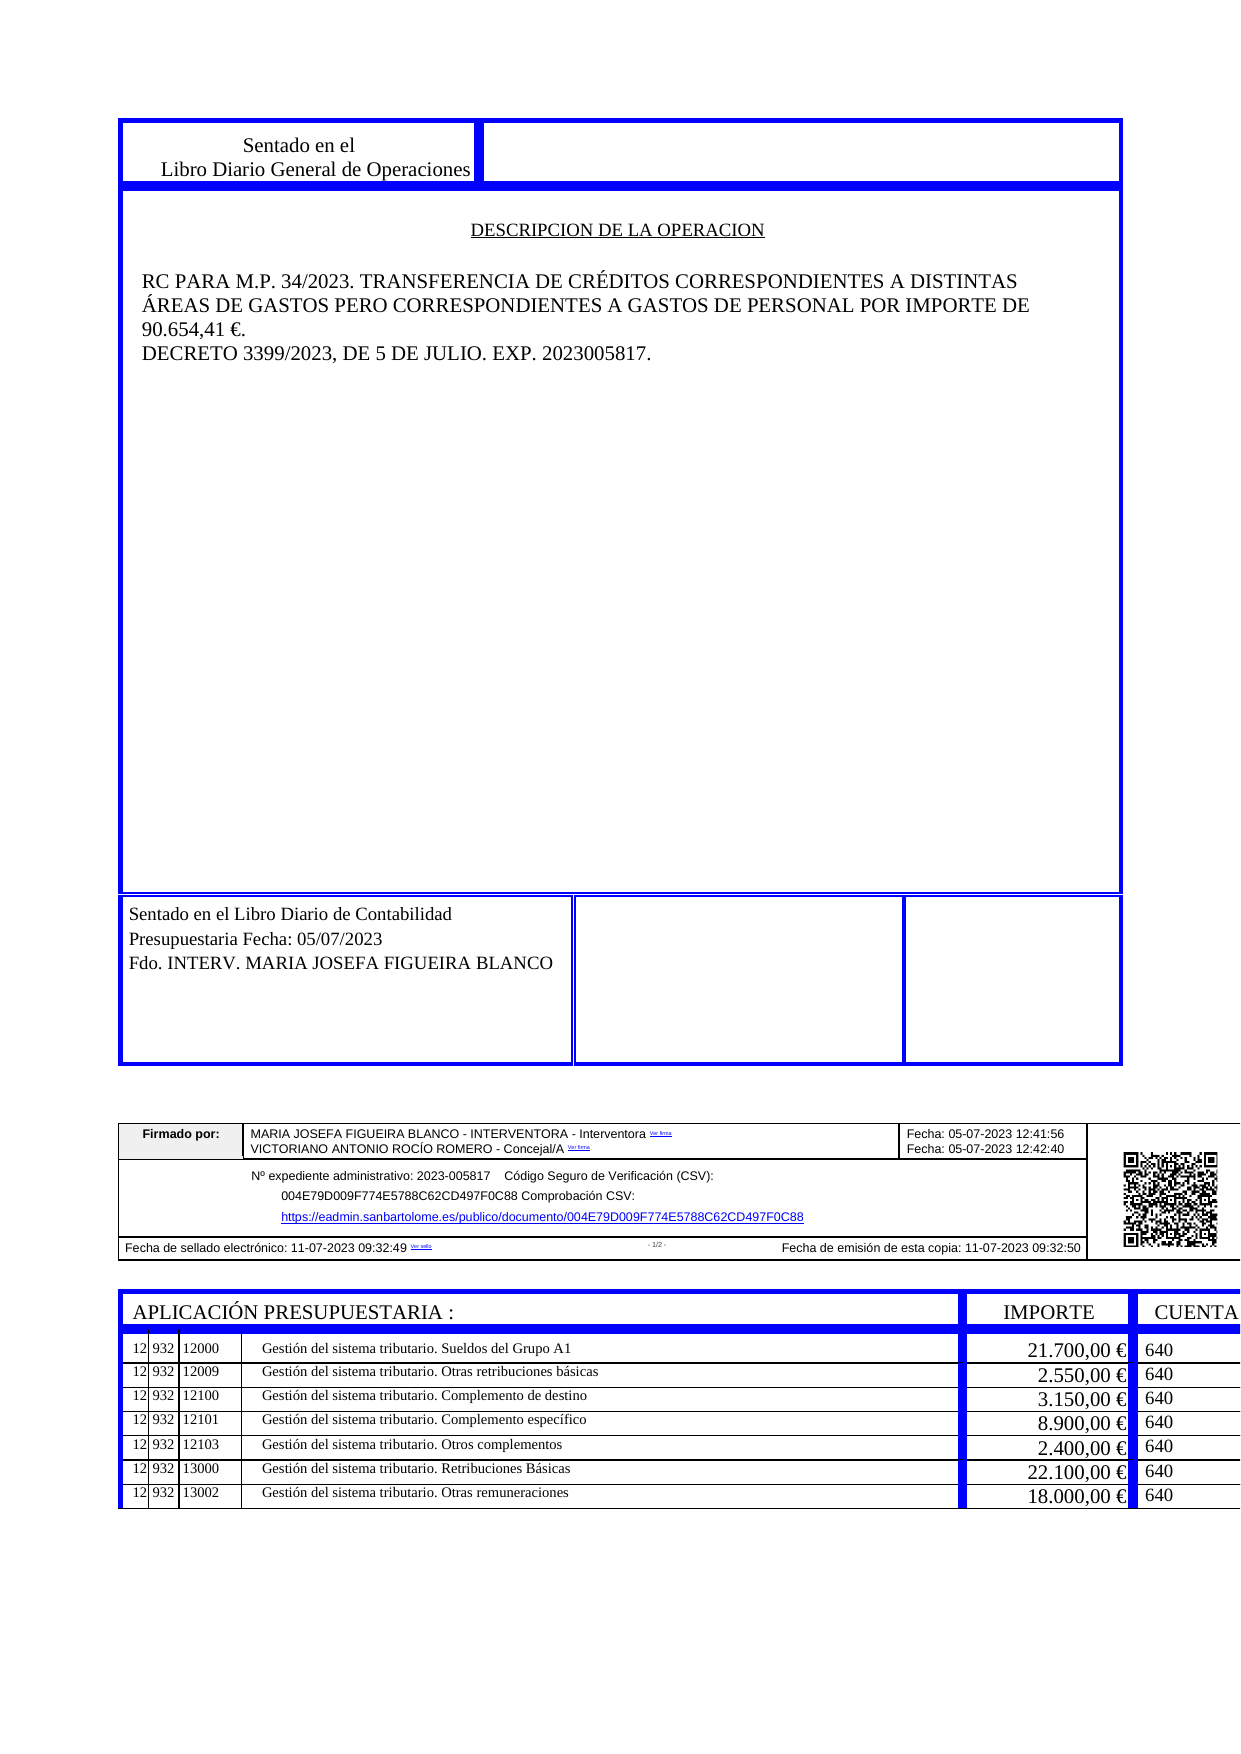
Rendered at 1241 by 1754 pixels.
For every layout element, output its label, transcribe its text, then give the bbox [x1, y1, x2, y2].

table_cell 932 [149, 1388, 178, 1411]
table_cell Gestión del sistema tributario. Otras remuneraciones [242, 1485, 958, 1508]
table_cell 12101 [180, 1412, 241, 1435]
table_cell Nº expediente administrativo: 2023-005817 Código Seguro de Verificación (CSV): 004E79D009F774E5788C62CD497F0C88 Comprobación CSV: https://eadmin.sanbartolome.es/publico/documento/004E79D009F774E5788C62CD497F0C88 [119, 1160, 1086, 1236]
table_cell Sentado en el Libro Diario General de Operaciones [123, 123, 474, 181]
table_cell 12009 [180, 1364, 241, 1387]
table_cell 12 [123, 1364, 148, 1387]
table_cell 12 [123, 1436, 148, 1459]
table_header [1088, 1124, 1240, 1259]
table_cell 2.400,00 € [967, 1436, 1128, 1459]
table_cell 12 [123, 1461, 148, 1484]
table_cell 932 [149, 1334, 178, 1362]
table_cell 640 [1138, 1412, 1240, 1435]
table_cell 12 [123, 1388, 148, 1411]
table_cell Gestión del sistema tributario. Complemento de destino [242, 1388, 958, 1411]
table_cell Gestión del sistema tributario. Otras retribuciones básicas [242, 1364, 958, 1387]
table_cell 932 [149, 1364, 178, 1387]
table_cell [484, 123, 1119, 181]
table_cell 12 [123, 1485, 148, 1508]
table_cell 12103 [180, 1436, 241, 1459]
table_cell Fecha de sellado electrónico: 11-07-2023 09:32:49 Ver sello - 1/2 - Fecha de emisión de esta copia: 11-07-2023 09:32:50 [119, 1238, 1086, 1259]
table_cell [906, 897, 1119, 1062]
table_cell 13002 [180, 1485, 241, 1508]
table_cell DESCRIPCION DE LA OPERACION RC PARA M.P. 34/2023. TRANSFERENCIA DE CRÉDITOS CORRESPONDIENTES A DISTINTAS ÁREAS DE GASTOS PERO CORRESPONDIENTES A GASTOS DE PERSONAL POR IMPORTE DE 90.654,41 €. DECRETO 3399/2023, DE 5 DE JULIO. EXP. 2023005817. [123, 191, 1119, 892]
table_cell Gestión del sistema tributario. Sueldos del Grupo A1 [242, 1334, 958, 1362]
table_cell 932 [149, 1485, 178, 1508]
table_cell 2.550,00 € [967, 1364, 1128, 1387]
table_cell 12 [123, 1334, 148, 1362]
table_cell 13000 [180, 1461, 241, 1484]
table_cell [576, 897, 902, 1062]
table_cell 22.100,00 € [967, 1461, 1128, 1484]
table_cell 18.000,00 € [967, 1485, 1128, 1508]
table_header APLICACIÓN PRESUPUESTARIA : [123, 1294, 958, 1324]
table_header Firmado por: [119, 1124, 242, 1156]
table_cell 640 [1138, 1485, 1240, 1508]
table_header CUENTA [1138, 1294, 1240, 1324]
table_cell 8.900,00 € [967, 1412, 1128, 1435]
table_cell Gestión del sistema tributario. Retribuciones Básicas [242, 1461, 958, 1484]
table_header IMPORTE [967, 1294, 1128, 1324]
table_cell 3.150,00 € [967, 1388, 1128, 1411]
table_cell 932 [149, 1436, 178, 1459]
table_cell Gestión del sistema tributario. Complemento específico [242, 1412, 958, 1435]
table_cell 640 [1138, 1461, 1240, 1484]
table_cell 932 [149, 1461, 178, 1484]
table_cell 640 [1138, 1334, 1240, 1362]
table_cell 932 [149, 1412, 178, 1435]
table_cell 12000 [180, 1334, 241, 1362]
table_cell 12100 [180, 1388, 241, 1411]
table_cell 640 [1138, 1364, 1240, 1387]
table_cell 640 [1138, 1436, 1240, 1459]
table_cell 640 [1138, 1388, 1240, 1411]
table_header Fecha: 05-07-2023 12:41:56 Fecha: 05-07-2023 12:42:40 [900, 1124, 1086, 1158]
table_cell 12 [123, 1412, 148, 1435]
table_cell Gestión del sistema tributario. Otros complementos [242, 1436, 958, 1459]
table_header MARIA JOSEFA FIGUEIRA BLANCO - INTERVENTORA - Interventora Ver firma VICTORIANO ANTONIO ROCÍO ROMERO - Concejal/A Ver firma [244, 1124, 898, 1158]
table_cell Sentado en el Libro Diario de Contabilidad Presupuestaria Fecha: 05/07/2023 Fdo. INTERV. MARIA JOSEFA FIGUEIRA BLANCO [123, 897, 571, 1062]
table_cell 21.700,00 € [967, 1334, 1128, 1362]
